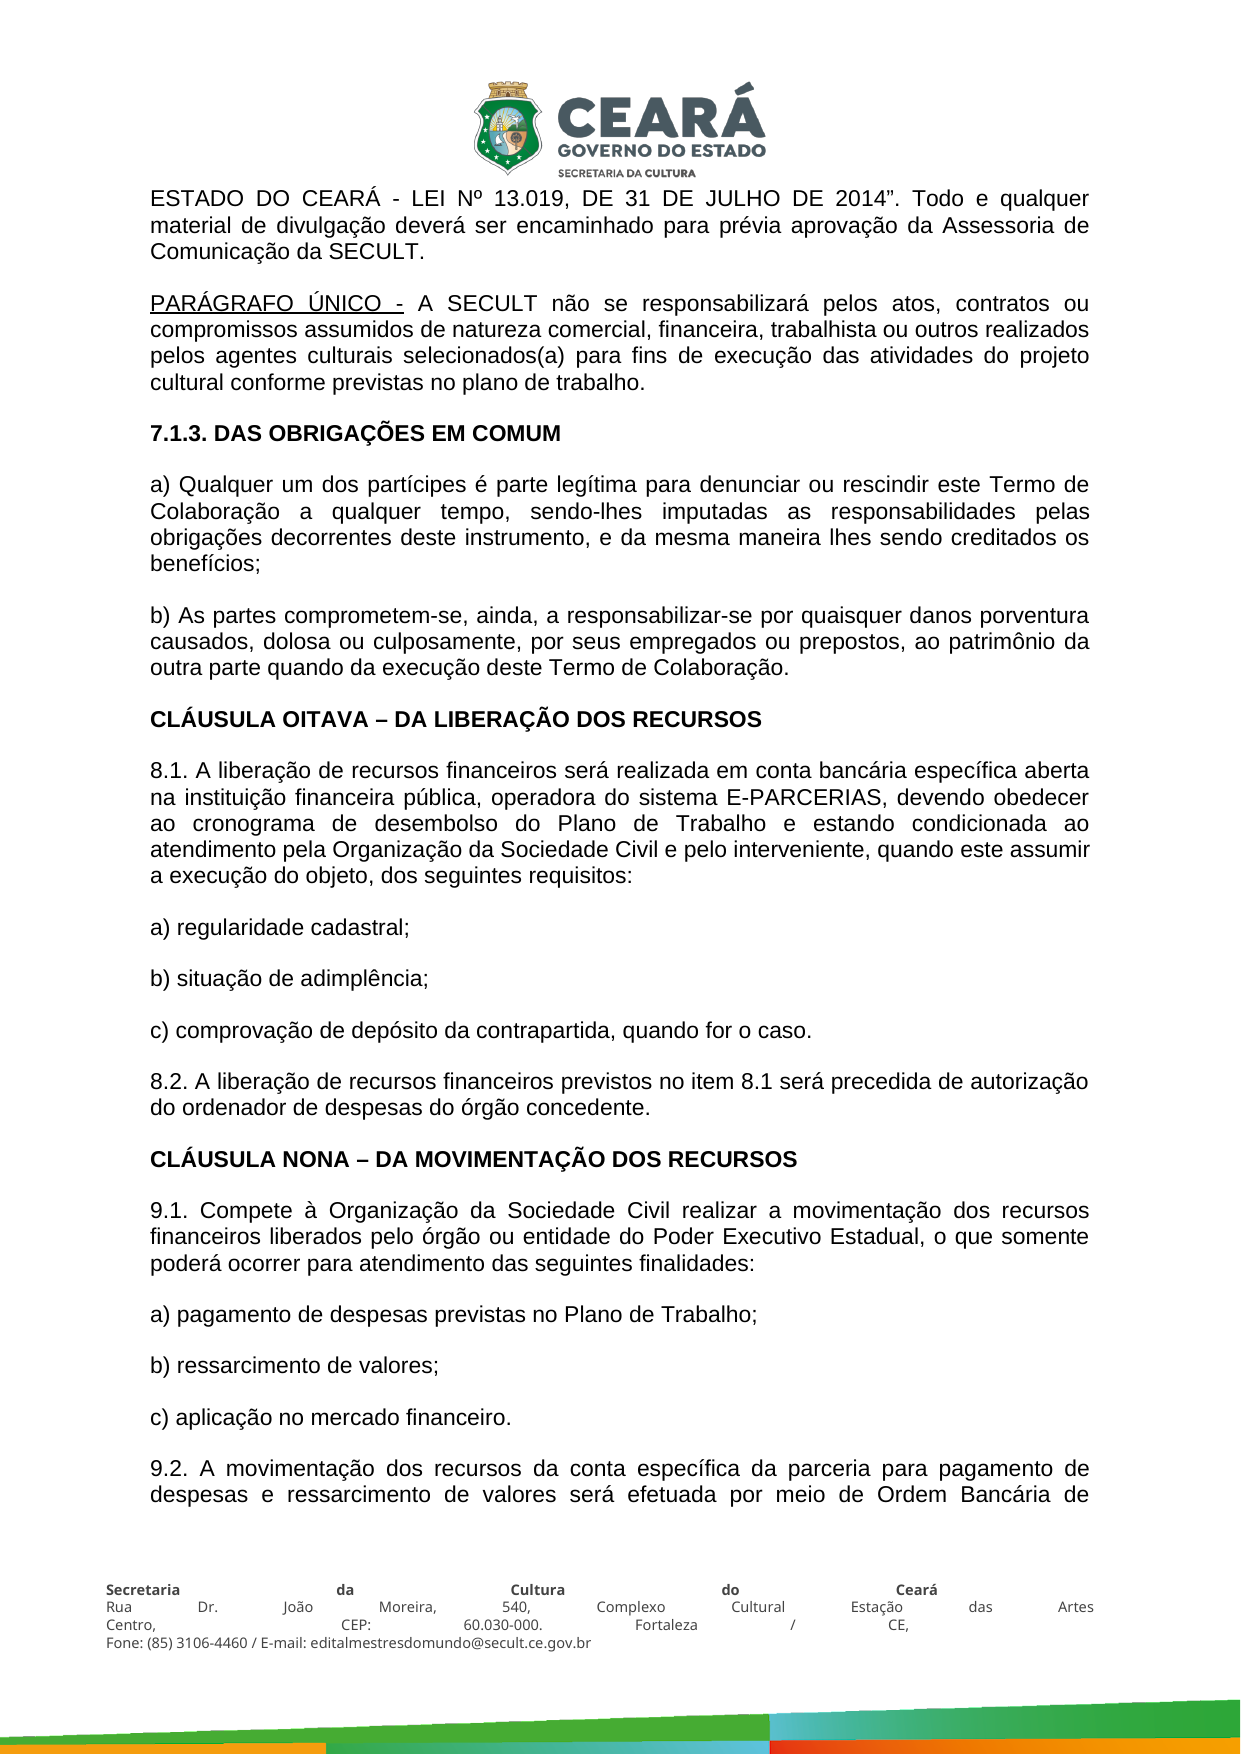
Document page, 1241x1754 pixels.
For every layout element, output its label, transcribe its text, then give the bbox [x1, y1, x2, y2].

text c) comprovação de depósito da contrapartida, quando for o caso. [150, 1017, 1090, 1043]
text 9.1. Compete à Organização da Sociedade Civil realizar a movimentação dos recursos financeiros liberados pelo órgão ou entidade do Poder Executivo Estadual, o que somente poderá ocorrer para atendimento das seguintes finalidades: [150, 1197, 1090, 1276]
text CLÁUSULA OITAVA – DA LIBERAÇÃO DOS RECURSOS [150, 706, 1090, 732]
text a) regularidade cadastral; [150, 914, 1090, 940]
text c) aplicação no mercado financeiro. [150, 1404, 1090, 1430]
text a) Qualquer um dos partícipes é parte legítima para denunciar ou rescindir este Termo de Colaboração a qualquer tempo, sendo-lhes imputadas as responsabilidades pelas obrigações decorrentes deste instrumento, e da mesma maneira lhes sendo creditados os benefícios; [150, 471, 1090, 577]
text PARÁGRAFO ÚNICO - A SECULT não se responsabilizará pelos atos, contratos ou compromissos assumidos de natureza comercial, financeira, trabalhista ou outros realizados pelos agentes culturais selecionados(a) para fins de execução das atividades do projeto cultural conforme previstas no plano de trabalho. [150, 289, 1090, 395]
picture [467, 75, 774, 186]
text b) As partes comprometem-se, ainda, a responsabilizar-se por quaisquer danos porventura causados, dolosa ou culposamente, por seus empregados ou prepostos, ao patrimônio da outra parte quando da execução deste Termo de Colaboração. [150, 602, 1090, 681]
text CLÁUSULA NONA – DA MOVIMENTAÇÃO DOS RECURSOS [150, 1146, 1090, 1172]
text 8.2. A liberação de recursos financeiros previstos no item 8.1 será precedida de autorização do ordenador de despesas do órgão concedente. [150, 1068, 1090, 1121]
text 7.1.3. DAS OBRIGAÇÕES EM COMUM [150, 420, 1090, 446]
text b) ressarcimento de valores; [150, 1352, 1090, 1379]
text 8.1. A liberação de recursos financeiros será realizada em conta bancária específica aberta na instituição financeira pública, operadora do sistema E-PARCERIAS, devendo obedecer ao cronograma de desembolso do Plano de Trabalho e estando condicionada ao atendimento pela Organização da Sociedade Civil e pelo interveniente, quando este assumir a execução do objeto, dos seguintes requisitos: [150, 757, 1090, 889]
text ESTADO DO CEARÁ - LEI Nº 13.019, DE 31 DE JULHO DE 2014”. Todo e qualquer material de divulgação deverá ser encaminhado para prévia aprovação da Assessoria de Comunicação da SECULT. [150, 185, 1090, 264]
text a) pagamento de despesas previstas no Plano de Trabalho; [150, 1301, 1090, 1327]
picture [0, 1699, 1241, 1754]
text b) situação de adimplência; [150, 965, 1090, 992]
text 9.2. A movimentação dos recursos da conta específica da parceria para pagamento de despesas e ressarcimento de valores será efetuada por meio de Ordem Bancária de [150, 1455, 1090, 1508]
